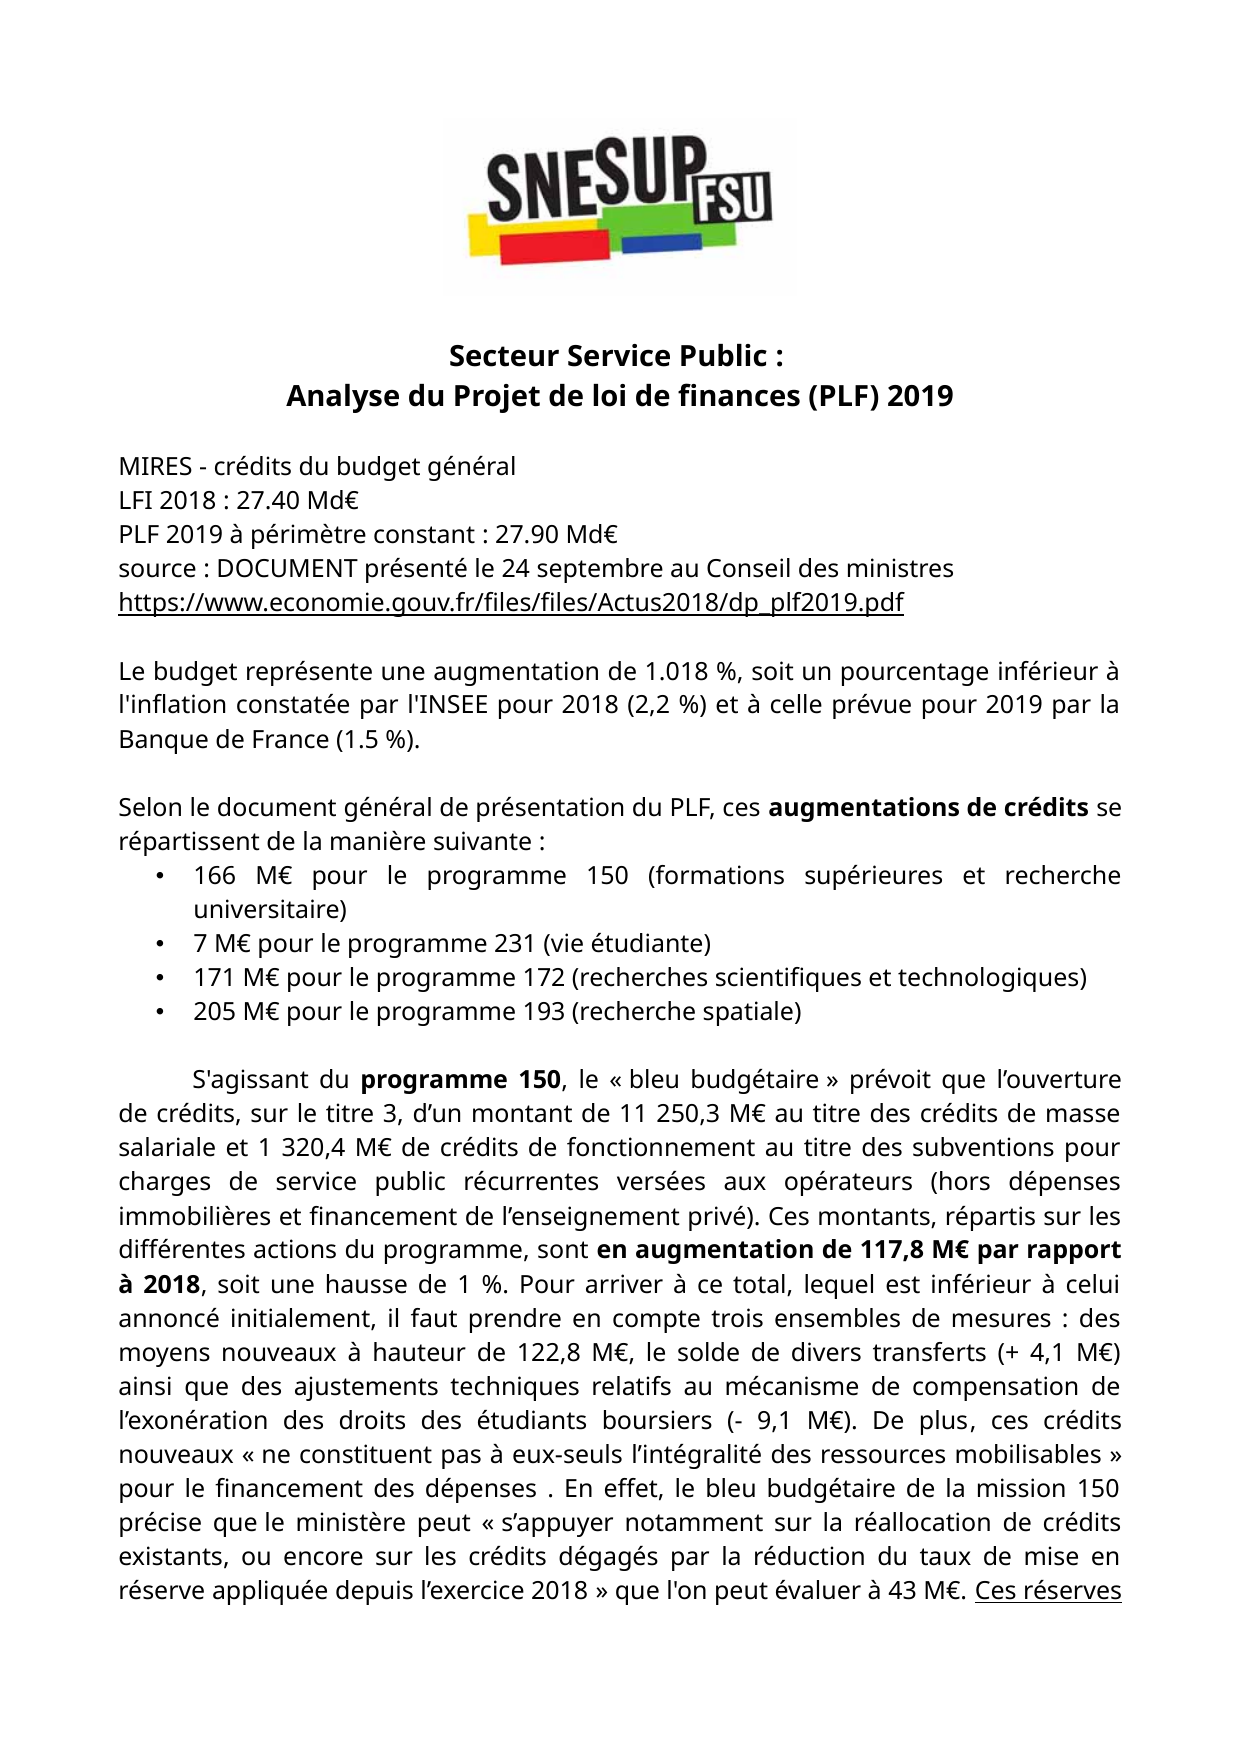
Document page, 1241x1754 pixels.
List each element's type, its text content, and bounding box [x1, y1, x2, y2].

text S'agissant du programme 150, le « bleu budgétaire » prévoit que l’ouverture de crédits, sur le titre 3, d’un montant de 11 250,3 M€ au titre des crédits de masse salariale et 1 320,4 M€ de crédits de fonctionnement au titre des subventions pour charges de service public récurrentes versées aux opérateurs (hors dépenses immobilières et financement de l’enseignement privé). Ces montants, répartis sur les différentes actions du programme, sont en augmentation de 117,8 M€ par rapport à 2018, soit une hausse de 1 %. Pour arriver à ce total, lequel est inférieur à celui annoncé initialement, il faut prendre en compte trois ensembles de mesures : des moyens nouveaux à hauteur de 122,8 M€, le solde de divers transferts (+ 4,1 M€) ainsi que des ajustements techniques relatifs au mécanisme de compensation de l’exonération des droits des étudiants boursiers (- 9,1 M€). De plus, ces crédits nouveaux « ne constituent pas à eux-seuls l’intégralité des ressources mobilisables » pour le financement des dépenses . En effet, le bleu budgétaire de la mission 150 précise que le ministère peut « s’appuyer notamment sur la réallocation de crédits existants, ou encore sur les crédits dégagés par la réduction du taux de mise en réserve appliquée depuis l’exercice 2018 » que l'on peut évaluer à 43 M€. Ces réserves [118, 1062, 1122, 1607]
text source : DOCUMENT présenté le 24 septembre au Conseil des ministres [118, 551, 1122, 585]
list 7 M€ pour le programme 231 (vie étudiante) [156, 926, 1122, 960]
picture [443, 118, 797, 296]
text Le budget représente une augmentation de 1.018 %, soit un pourcentage inférieur à l'inflation constatée par l'INSEE pour 2018 (2,2 %) et à celle prévue pour 2019 par la Banque de France (1.5 %). [118, 653, 1122, 755]
list 205 M€ pour le programme 193 (recherche spatiale) [156, 994, 1122, 1028]
text PLF 2019 à périmètre constant : 27.90 Md€ [118, 517, 1122, 551]
text LFI 2018 : 27.40 Md€ [118, 483, 1122, 517]
text Secteur Service Public : [118, 335, 1122, 375]
text MIRES - crédits du budget général [118, 449, 1122, 483]
text Analyse du Projet de loi de finances (PLF) 2019 [118, 375, 1122, 415]
text https://www.economie.gouv.fr/files/files/Actus2018/dp_plf2019.pdf [118, 585, 1122, 619]
text Selon le document général de présentation du PLF, ces augmentations de crédits se répartissent de la manière suivante : [118, 789, 1122, 857]
list 171 M€ pour le programme 172 (recherches scientifiques et technologiques) [156, 960, 1122, 994]
list 166 M€ pour le programme 150 (formations supérieures et recherche universitaire) [156, 857, 1122, 926]
